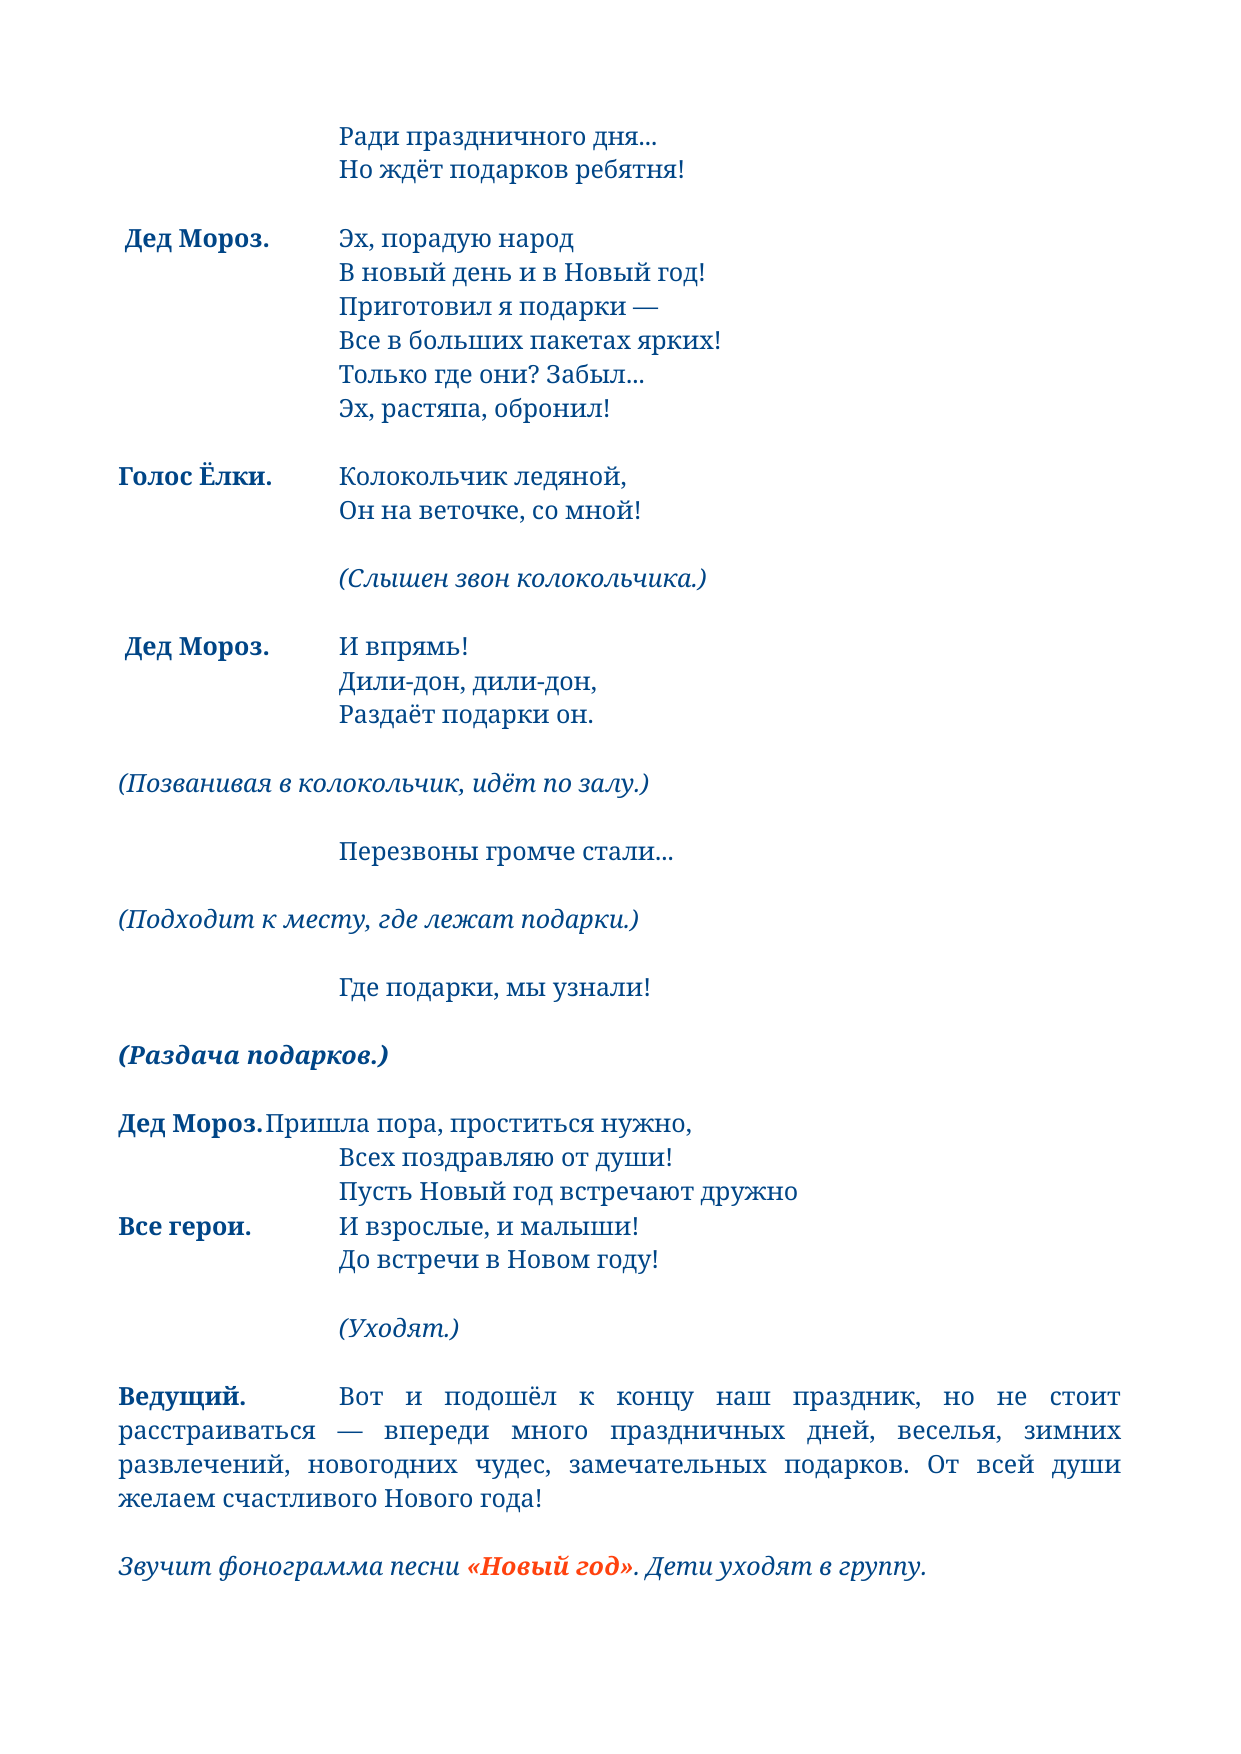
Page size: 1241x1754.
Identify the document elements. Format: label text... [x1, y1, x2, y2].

text (Раздача подарков.) [118, 1038, 1122, 1072]
text Но ждёт подарков ребятня! [118, 152, 1122, 186]
text Перезвоны громче стали... [118, 833, 1122, 867]
text Только где они? Забыл... [118, 357, 1122, 391]
text Все герои. И взрослые, и малыши! [118, 1208, 1122, 1242]
text Где подарки, мы узнали! [118, 970, 1122, 1004]
text Все в больших пакетах ярких! [118, 322, 1122, 357]
text (Слышен звон колокольчика.) [118, 561, 1122, 595]
text Ради праздничного дня... [118, 118, 1122, 152]
text Дед Мороз. Пришла пора, проститься нужно, [118, 1106, 1122, 1140]
text Дед Мороз. Эх, порадую народ [118, 220, 1122, 254]
text Дед Мороз. И впрямь! [118, 629, 1122, 663]
text Приготовил я подарки — [118, 288, 1122, 322]
text Ведущий. Вот и подошёл к концу наш праздник, но не стоит расстраиваться — впереди много праздничных дней, веселья, зимних развлечений, новогодних чудес, замечательных подарков. От всей души желаем счастливого Нового года! [118, 1378, 1122, 1515]
text (Позванивая в колокольчик, идёт по залу.) [118, 765, 1122, 799]
text (Подходит к месту, где лежат подарки.) [118, 902, 1122, 936]
text Звучит фонограмма песни «Новый год». Дети уходят в группу. [118, 1549, 1122, 1583]
text Голос Ёлки. Колокольчик ледяной, [118, 459, 1122, 493]
text Дили-дон, дили-дон, [118, 663, 1122, 697]
text (Уходят.) [118, 1310, 1122, 1344]
text Всех поздравляю от души! [118, 1140, 1122, 1174]
text Раздаёт подарки он. [118, 697, 1122, 731]
text В новый день и в Новый год! [118, 254, 1122, 288]
text Пусть Новый год встречают дружно [118, 1174, 1122, 1208]
text До встречи в Новом году! [118, 1242, 1122, 1276]
text Он на веточке, со мной! [118, 493, 1122, 527]
text Эх, растяпа, обронил! [118, 391, 1122, 425]
